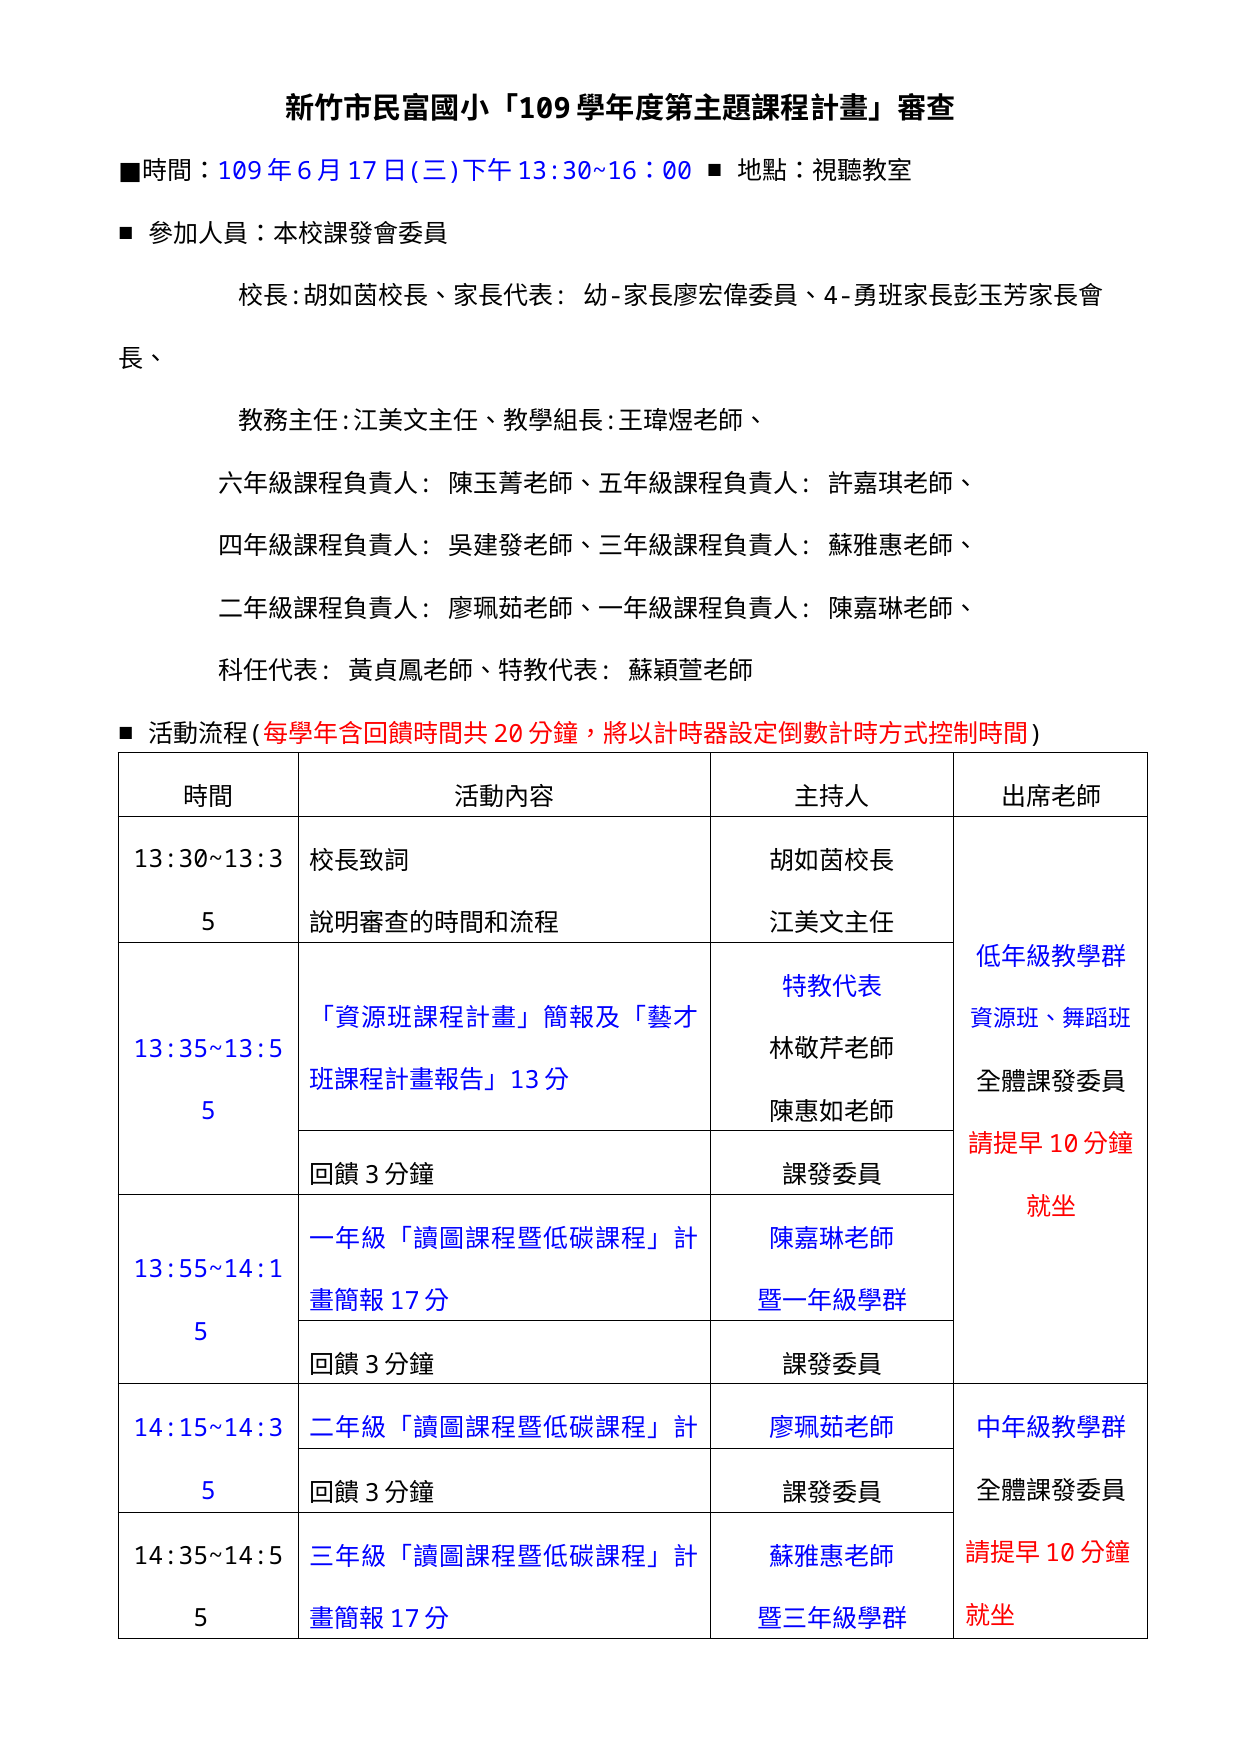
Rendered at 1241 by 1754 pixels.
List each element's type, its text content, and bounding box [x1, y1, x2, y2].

table_cell 中年級教學群 全體課發委員 請提早10分鐘就坐 [954, 1384, 1147, 1638]
table_cell 二年級「讀圖課程暨低碳課程」計畫簡報17分 [299, 1384, 710, 1448]
text ■ 活動流程(每學年含回饋時間共20分鐘，將以計時器設定倒數計時方式控制時間) [118, 689, 1122, 752]
table_cell 特教代表 林敬芹老師 陳惠如老師 [711, 943, 953, 1130]
table_cell 課發委員 [711, 1131, 953, 1194]
table_cell 校長致詞 說明審查的時間和流程 [299, 817, 710, 942]
table_cell 14:15~14:35 [119, 1384, 298, 1512]
table_cell 回饋3分鐘 [299, 1449, 710, 1512]
text 二年級課程負責人: 廖珮茹老師、一年級課程負責人: 陳嘉琳老師、 [218, 564, 1122, 627]
table_cell 蘇雅惠老師 暨三年級學群 [711, 1513, 953, 1638]
table_cell 低年級教學群資源班、舞蹈班 全體課發委員 請提早10分鐘就坐 [954, 817, 1147, 1383]
table_cell 一年級「讀圖課程暨低碳課程」計畫簡報17分 [299, 1195, 710, 1320]
table_cell 三年級「讀圖課程暨低碳課程」計畫簡報17分 [299, 1513, 710, 1638]
text ■時間：109年6月17日(三)下午13:30~16：00 ■ 地點：視聽教室 [118, 127, 1122, 189]
table_header 時間 [119, 753, 298, 816]
text 四年級課程負責人: 吳建發老師、三年級課程負責人: 蘇雅惠老師、 [218, 502, 1122, 564]
table_header 出席老師 [954, 753, 1147, 816]
table_cell 回饋3分鐘 [299, 1131, 710, 1194]
table_cell 廖珮茹老師 暨二年級學群 [711, 1384, 953, 1448]
table_cell 課發委員 [711, 1449, 953, 1512]
table_cell 回饋3分鐘 [299, 1321, 710, 1383]
table_cell 13:30~13:35 [119, 817, 298, 942]
table_cell 陳嘉琳老師 暨一年級學群 [711, 1195, 953, 1320]
table_cell 胡如茵校長 江美文主任 [711, 817, 953, 942]
text 六年級課程負責人: 陳玉菁老師、五年級課程負責人: 許嘉琪老師、 [218, 439, 1122, 502]
text 科任代表: 黃貞鳳老師、特教代表: 蘇穎萱老師 [218, 627, 1122, 689]
text 教務主任:江美文主任、教學組長:王瑋煜老師、 [118, 377, 1122, 439]
table_cell 「資源班課程計畫」簡報及「藝才班課程計畫報告」13分 [299, 943, 710, 1130]
text ■ 參加人員：本校課發會委員 [118, 189, 1122, 252]
table_header 活動內容 [299, 753, 710, 816]
table_cell 13:55~14:15 [119, 1195, 298, 1383]
text 新竹市民富國小「109學年度第主題課程計畫」審查 [118, 64, 1122, 127]
table_cell 13:35~13:55 [119, 943, 298, 1194]
table_cell 14:35~14:55 [119, 1513, 298, 1638]
table_cell 課發委員 [711, 1321, 953, 1383]
table_header 主持人 [711, 753, 953, 816]
text 校長:胡如茵校長、家長代表: 幼-家長廖宏偉委員、4-勇班家長彭玉芳家長會長、 [118, 252, 1122, 377]
